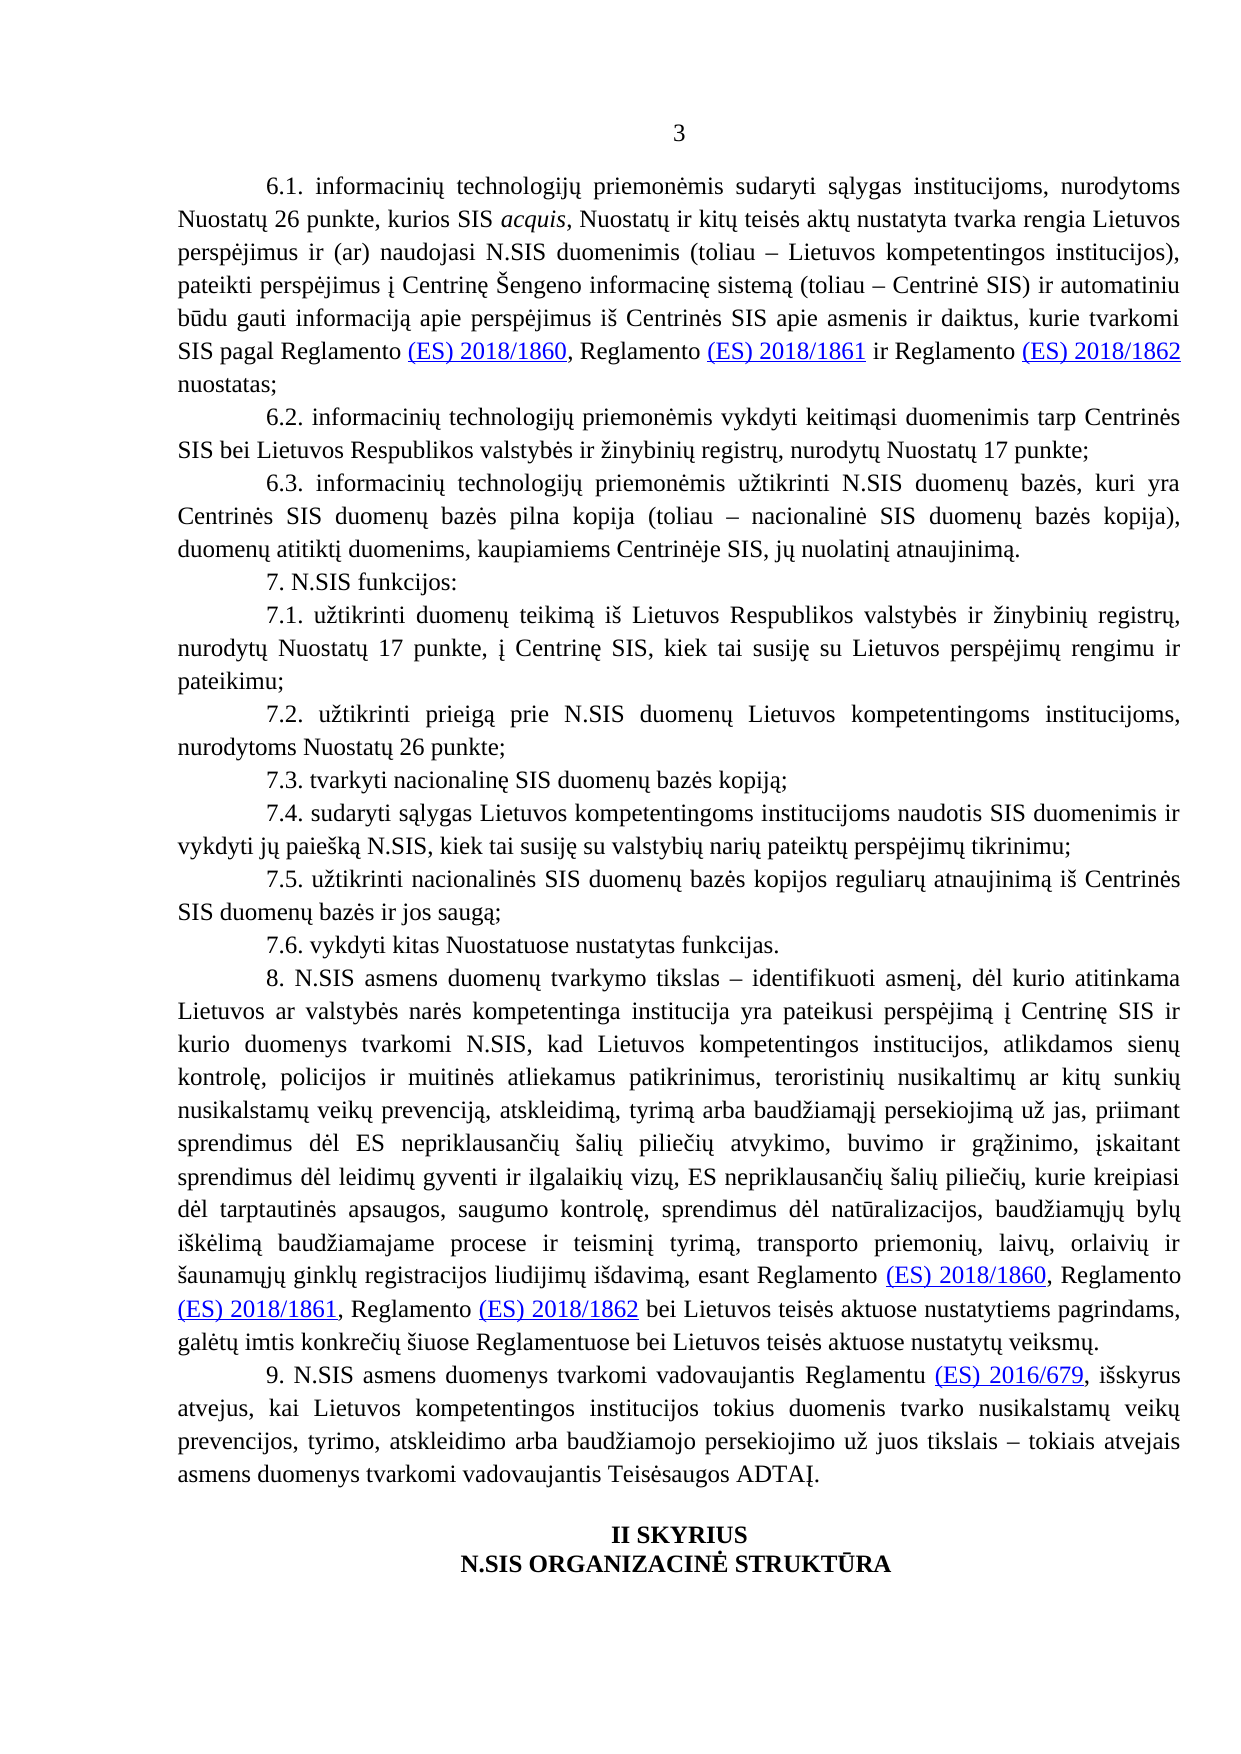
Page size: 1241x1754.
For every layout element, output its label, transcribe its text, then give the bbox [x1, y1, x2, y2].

text 7.3. tvarkyti nacionalinę SIS duomenų bazės kopiją; [177, 765, 1181, 794]
text 7.6. vykdyti kitas Nuostatuose nustatytas funkcijas. [177, 930, 1181, 959]
text 9. N.SIS asmens duomenys tvarkomi vadovaujantis Reglamentu (ES) 2016/679, išskyrus atvejus, kai Lietuvos kompetentingos institucijos tokius duomenis tvarko nusikalstamų veikų prevencijos, tyrimo, atskleidimo arba baudžiamojo persekiojimo už juos tikslais – tokiais atvejais asmens duomenys tvarkomi vadovaujantis Teisėsaugos ADTAĮ. [177, 1360, 1181, 1487]
text 7.2. užtikrinti prieigą prie N.SIS duomenų Lietuvos kompetentingoms institucijoms, nurodytoms Nuostatų 26 punkte; [177, 699, 1181, 761]
text 6.2. informacinių technologijų priemonėmis vykdyti keitimąsi duomenimis tarp Centrinės SIS bei Lietuvos Respublikos valstybės ir žinybinių registrų, nurodytų Nuostatų 17 punkte; [177, 402, 1181, 464]
text N.SIS ORGANIZACINĖ STRUKTŪRA [177, 1549, 1181, 1578]
text 6.3. informacinių technologijų priemonėmis užtikrinti N.SIS duomenų bazės, kuri yra Centrinės SIS duomenų bazės pilna kopija (toliau – nacionalinė SIS duomenų bazės kopija), duomenų atitiktį duomenims, kaupiamiems Centrinėje SIS, jų nuolatinį atnaujinimą. [177, 468, 1181, 563]
text 7.4. sudaryti sąlygas Lietuvos kompetentingoms institucijoms naudotis SIS duomenimis ir vykdyti jų paiešką N.SIS, kiek tai susiję su valstybių narių pateiktų perspėjimų tikrinimu; [177, 798, 1181, 860]
text 8. N.SIS asmens duomenų tvarkymo tikslas – identifikuoti asmenį, dėl kurio atitinkama Lietuvos ar valstybės narės kompetentinga institucija yra pateikusi perspėjimą į Centrinę SIS ir kurio duomenys tvarkomi N.SIS, kad Lietuvos kompetentingos institucijos, atlikdamos sienų kontrolę, policijos ir muitinės atliekamus patikrinimus, teroristinių nusikaltimų ar kitų sunkių nusikalstamų veikų prevenciją, atskleidimą, tyrimą arba baudžiamąjį persekiojimą už jas, priimant sprendimus dėl ES nepriklausančių šalių piliečių atvykimo, buvimo ir grąžinimo, įskaitant sprendimus dėl leidimų gyventi ir ilgalaikių vizų, ES nepriklausančių šalių piliečių, kurie kreipiasi dėl tarptautinės apsaugos, saugumo kontrolę, sprendimus dėl natūralizacijos, baudžiamųjų bylų iškėlimą baudžiamajame procese ir teisminį tyrimą, transporto priemonių, laivų, orlaivių ir šaunamųjų ginklų registracijos liudijimų išdavimą, esant Reglamento (ES) 2018/1860, Reglamento (ES) 2018/1861, Reglamento (ES) 2018/1862 bei Lietuvos teisės aktuose nustatytiems pagrindams, galėtų imtis konkrečių šiuose Reglamentuose bei Lietuvos teisės aktuose nustatytų veiksmų. [177, 963, 1181, 1355]
text 7.5. užtikrinti nacionalinės SIS duomenų bazės kopijos reguliarų atnaujinimą iš Centrinės SIS duomenų bazės ir jos saugą; [177, 864, 1181, 926]
text II SKYRIUS [177, 1521, 1181, 1549]
text 7. N.SIS funkcijos: [177, 567, 1181, 596]
text 6.1. informacinių technologijų priemonėmis sudaryti sąlygas institucijoms, nurodytoms Nuostatų 26 punkte, kurios SIS acquis, Nuostatų ir kitų teisės aktų nustatyta tvarka rengia Lietuvos perspėjimus ir (ar) naudojasi N.SIS duomenimis (toliau – Lietuvos kompetentingos institucijos), pateikti perspėjimus į Centrinę Šengeno informacinę sistemą (toliau – Centrinė SIS) ir automatiniu būdu gauti informaciją apie perspėjimus iš Centrinės SIS apie asmenis ir daiktus, kurie tvarkomi SIS pagal Reglamento (ES) 2018/1860, Reglamento (ES) 2018/1861 ir Reglamento (ES) 2018/1862 nuostatas; [177, 171, 1181, 398]
text 7.1. užtikrinti duomenų teikimą iš Lietuvos Respublikos valstybės ir žinybinių registrų, nurodytų Nuostatų 17 punkte, į Centrinę SIS, kiek tai susiję su Lietuvos perspėjimų rengimu ir pateikimu; [177, 600, 1181, 695]
